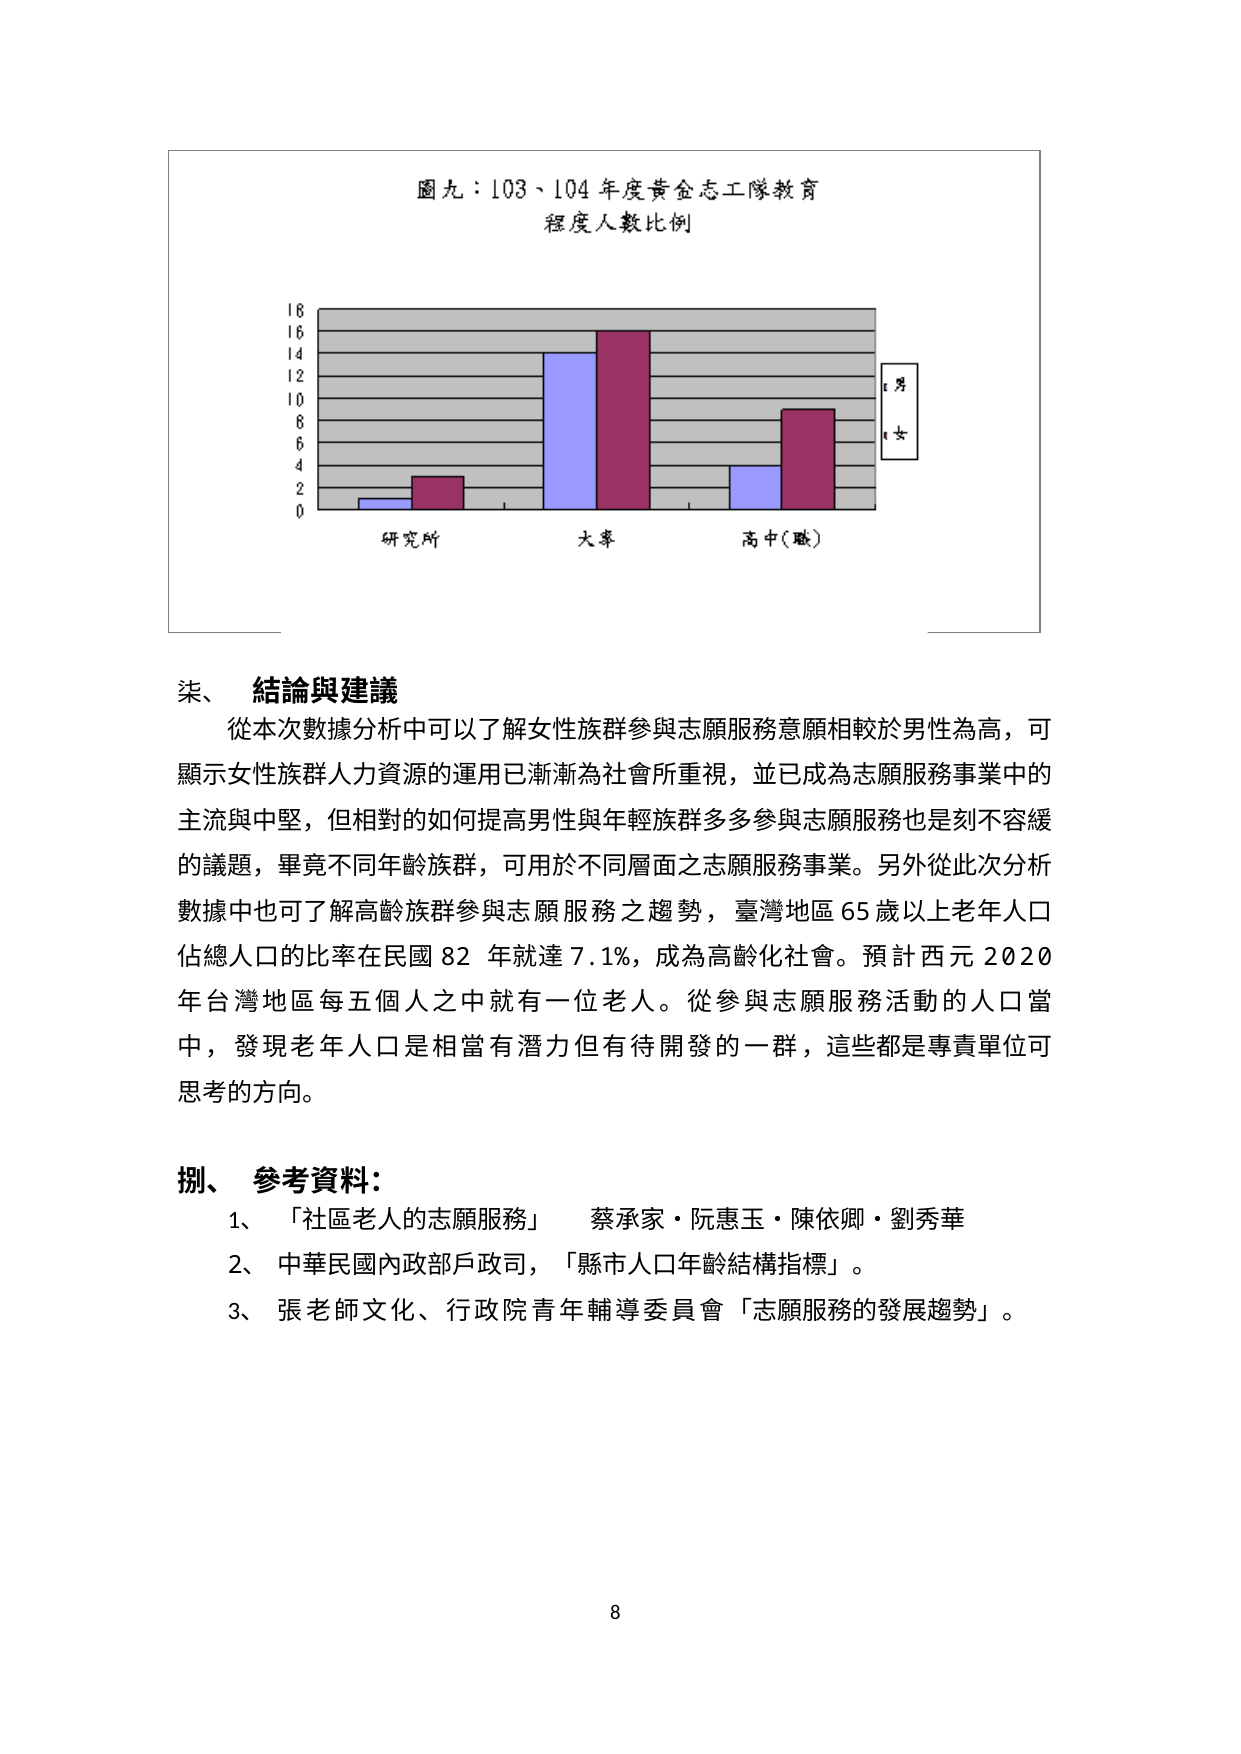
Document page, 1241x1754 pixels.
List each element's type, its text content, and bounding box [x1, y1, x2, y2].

table_header [928, 151, 1039, 632]
list 中華民國內政部戶政司，「縣市人口年齡結構指標」。 [227, 1245, 1053, 1281]
text 從本次數據分析中可以了解女性族群參與志願服務意願相較於男性為高，可顯示女性族群人力資源的運用已漸漸為社會所重視，並已成為志願服務事業中的主流與中堅，但相對的如何提高男性與年輕族群多多參與志願服務也是刻不容緩的議題，畢竟不同年齡族群，可用於不同層面之志願服務事業。另外從此次分析數據中也可了解高齡族群參與志願服務之趨勢，臺灣地區65歲以上老年人口佔總人口的比率在民國82 年就達7.1%，成為高齡化社會。預計西元2020年台灣地區每五個人之中就有一位老人。從參與志願服務活動的人口當中，發現老年人口是相當有潛力但有待開發的一群，這些都是專責單位可思考的方向。 [177, 710, 1053, 1108]
picture [281, 151, 928, 633]
list 結論與建議 [177, 667, 1053, 710]
list 參考資料： [177, 1157, 1053, 1199]
list 「社區老人的志願服務」 蔡承家‧阮惠玉‧陳依卿‧劉秀華 [227, 1199, 1053, 1236]
table_header [169, 151, 281, 632]
list 張老師文化、行政院青年輔導委員會「志願服務的發展趨勢」。 [227, 1290, 1053, 1326]
